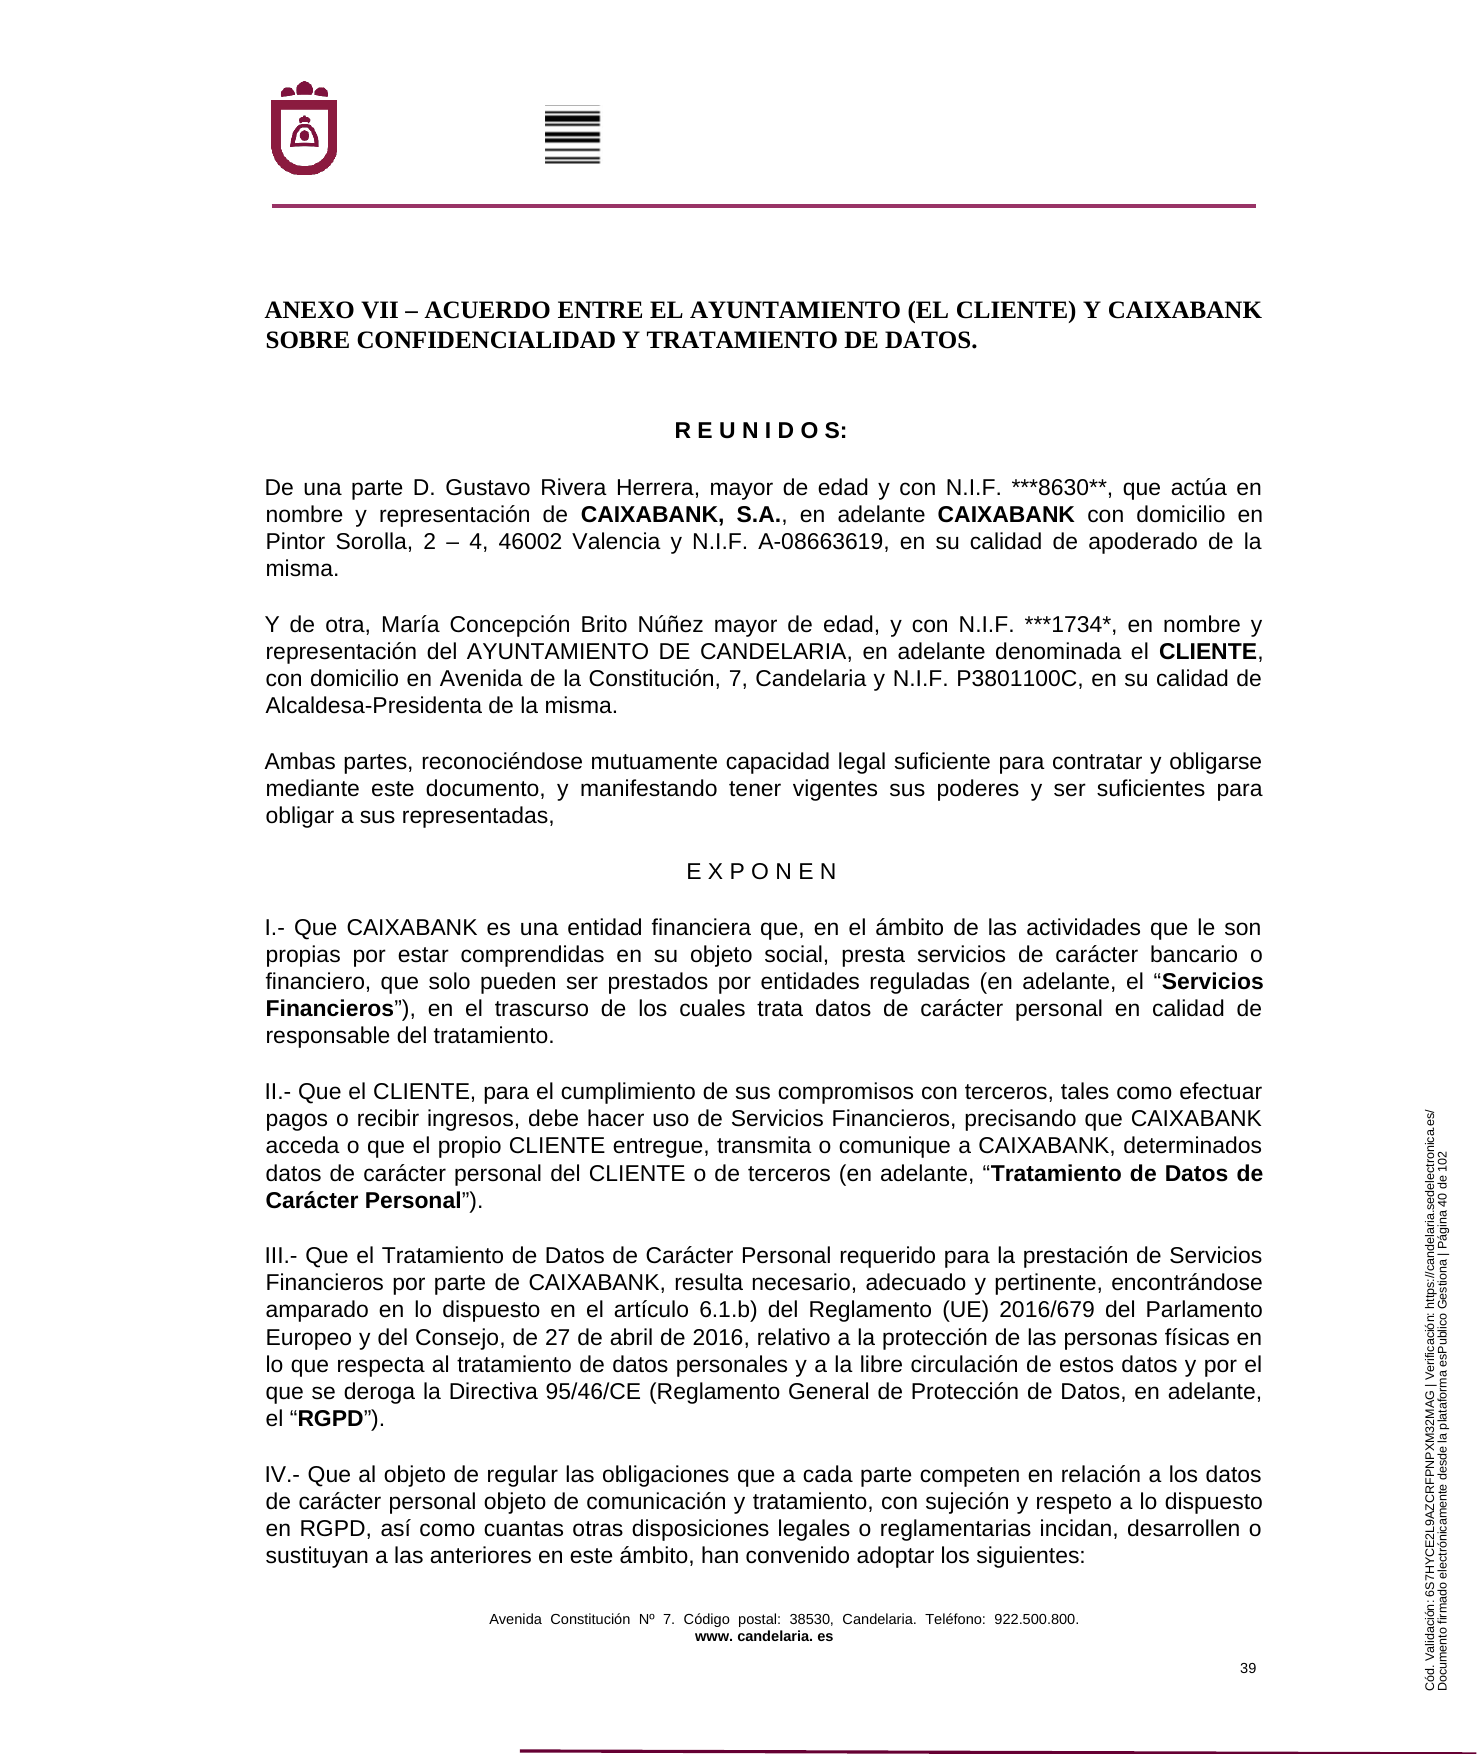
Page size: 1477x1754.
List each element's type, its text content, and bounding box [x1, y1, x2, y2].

text IV.- Que al objeto de regular las obligaciones que a cada parte competen en relación a los datos de carácter personal objeto de comunicación y tratamiento, con sujeción y respeto a lo dispuesto en RGPD, así como cuantas otras disposiciones legales o reglamentarias incidan, desarrollen o sustituyan a las anteriores en este ámbito, han convenido adoptar los siguientes: [264, 1461, 1263, 1568]
text ANEXO VII – ACUERDO ENTRE EL AYUNTAMIENTO (EL CLIENTE) Y CAIXABANK SOBRE CONFIDENCIALIDAD Y TRATAMIENTO DE DATOS. [264, 296, 1263, 354]
text R E U N I D O S: [267, 417, 1261, 444]
text Ambas partes, reconociéndose mutuamente capacidad legal suficiente para contratar y obligarse mediante este documento, y manifestando tener vigentes sus poderes y ser suficientes para obligar a sus representadas, [264, 748, 1263, 828]
text De una parte D. Gustavo Rivera Herrera, mayor de edad y con N.I.F. ***8630**, que actúa en nombre y representación de CAIXABANK, S.A., en adelante CAIXABANK con domicilio en Pintor Sorolla, 2 – 4, 46002 Valencia y N.I.F. A-08663619, en su calidad de apoderado de la misma. [264, 474, 1263, 581]
text III.- Que el Tratamiento de Datos de Carácter Personal requerido para la prestación de Servicios Financieros por parte de CAIXABANK, resulta necesario, adecuado y pertinente, encontrándose amparado en lo dispuesto en el artículo 6.1.b) del Reglamento (UE) 2016/679 del Parlamento Europeo y del Consejo, de 27 de abril de 2016, relativo a la protección de las personas físicas en lo que respecta al tratamiento de datos personales y a la libre circulación de estos datos y por el que se deroga la Directiva 95/46/CE (Reglamento General de Protección de Datos, en adelante, el “RGPD”). [264, 1242, 1263, 1431]
text I.- Que CAIXABANK es una entidad financiera que, en el ámbito de las actividades que le son propias por estar comprendidas en su objeto social, presta servicios de carácter bancario o financiero, que solo pueden ser prestados por entidades reguladas (en adelante, el “Servicios Financieros”), en el trascurso de los cuales trata datos de carácter personal en calidad de responsable del tratamiento. [264, 914, 1263, 1049]
text II.- Que el CLIENTE, para el cumplimiento de sus compromisos con terceros, tales como efectuar pagos o recibir ingresos, debe hacer uso de Servicios Financieros, precisando que CAIXABANK acceda o que el propio CLIENTE entregue, transmita o comunique a CAIXABANK, determinados datos de carácter personal del CLIENTE o de terceros (en adelante, “Tratamiento de Datos de Carácter Personal”). [264, 1078, 1263, 1213]
text Y de otra, María Concepción Brito Núñez mayor de edad, y con N.I.F. ***1734*, en nombre y representación del AYUNTAMIENTO DE CANDELARIA, en adelante denominada el CLIENTE, con domicilio en Avenida de la Constitución, 7, Candelaria y N.I.F. P3801100C, en su calidad de Alcaldesa-Presidenta de la misma. [264, 611, 1263, 718]
text E X P O N E N [265, 858, 1263, 884]
